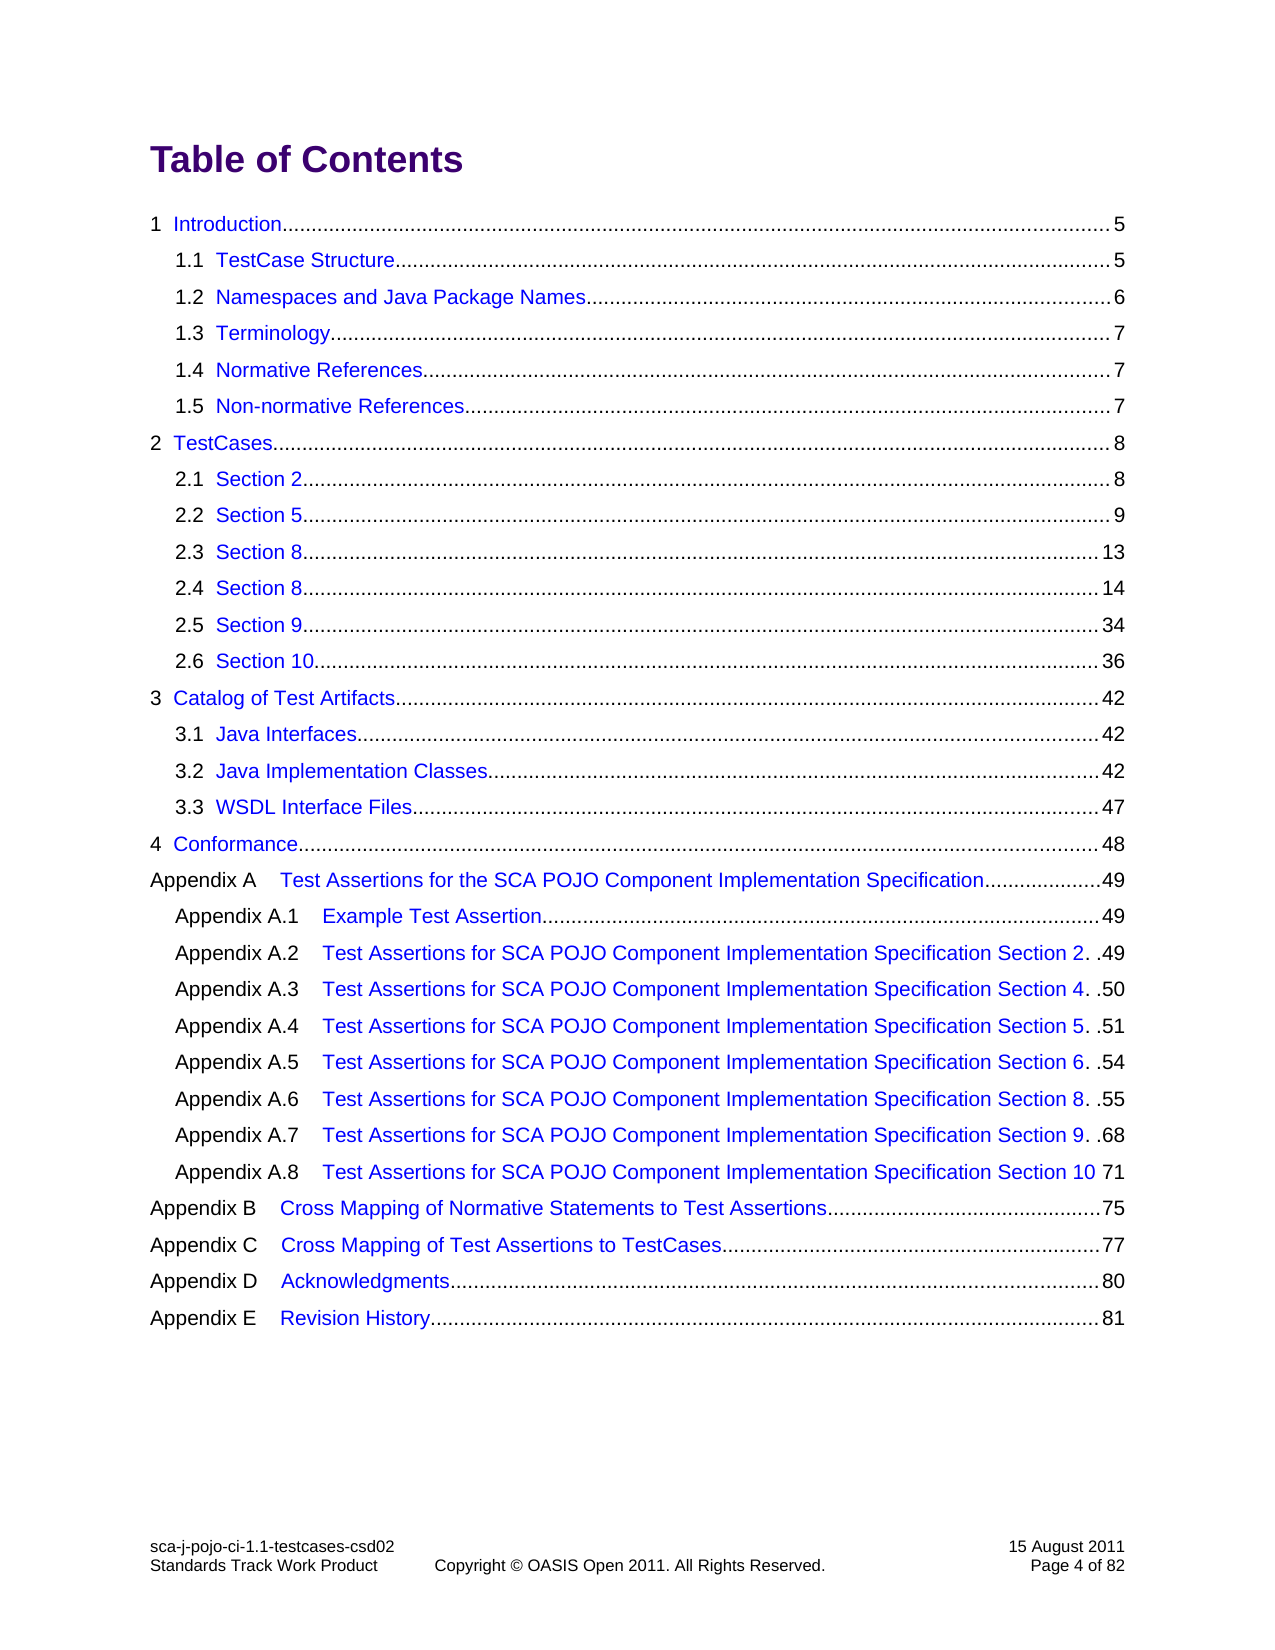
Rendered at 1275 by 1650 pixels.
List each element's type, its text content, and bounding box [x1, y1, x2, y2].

text 1.3 Terminology 7 [175, 321, 1125, 345]
text Appendix C Cross Mapping of Test Assertions to TestCases 77 [150, 1232, 1125, 1256]
text 4 Conformance 48 [150, 831, 1125, 855]
text 3.2 Java Implementation Classes 42 [175, 758, 1125, 782]
text 1.5 Non-normative References 7 [175, 394, 1125, 418]
text Appendix D Acknowledgments 80 [150, 1269, 1125, 1293]
text Appendix A.1 Example Test Assertion 49 [175, 904, 1125, 928]
text Appendix A.7 Test Assertions for SCA POJO Component Implementation Specification Section 9 68 [175, 1123, 1125, 1147]
text 2.3 Section 8 13 [175, 540, 1125, 564]
text 2.2 Section 5 9 [175, 503, 1125, 527]
text 3.3 WSDL Interface Files 47 [175, 795, 1125, 819]
text 2.6 Section 10 36 [175, 649, 1125, 673]
text 2 TestCases 8 [150, 430, 1125, 454]
text Appendix E Revision History 81 [150, 1305, 1125, 1329]
text Appendix A.2 Test Assertions for SCA POJO Component Implementation Specification Section 2 49 [175, 941, 1125, 965]
text Appendix A Test Assertions for the SCA POJO Component Implementation Specification 49 [150, 868, 1125, 892]
text 2.5 Section 9 34 [175, 613, 1125, 637]
text Appendix A.5 Test Assertions for SCA POJO Component Implementation Specification Section 6 54 [175, 1050, 1125, 1074]
text Appendix A.4 Test Assertions for SCA POJO Component Implementation Specification Section 5 51 [175, 1014, 1125, 1038]
text Table of Contents [150, 137, 1125, 180]
text 1.2 Namespaces and Java Package Names 6 [175, 284, 1125, 308]
text 2.1 Section 2 8 [175, 467, 1125, 491]
text Appendix A.8 Test Assertions for SCA POJO Component Implementation Specification Section 10 71 [175, 1159, 1125, 1183]
text Appendix B Cross Mapping of Normative Statements to Test Assertions 75 [150, 1196, 1125, 1220]
text 1.1 TestCase Structure 5 [175, 248, 1125, 272]
text 3.1 Java Interfaces 42 [175, 722, 1125, 746]
text Appendix A.6 Test Assertions for SCA POJO Component Implementation Specification Section 8 55 [175, 1087, 1125, 1111]
text 1 Introduction 5 [150, 212, 1125, 236]
text 1.4 Normative References 7 [175, 357, 1125, 381]
text 3 Catalog of Test Artifacts 42 [150, 686, 1125, 709]
text 2.4 Section 8 14 [175, 576, 1125, 600]
text Appendix A.3 Test Assertions for SCA POJO Component Implementation Specification Section 4 50 [175, 977, 1125, 1001]
